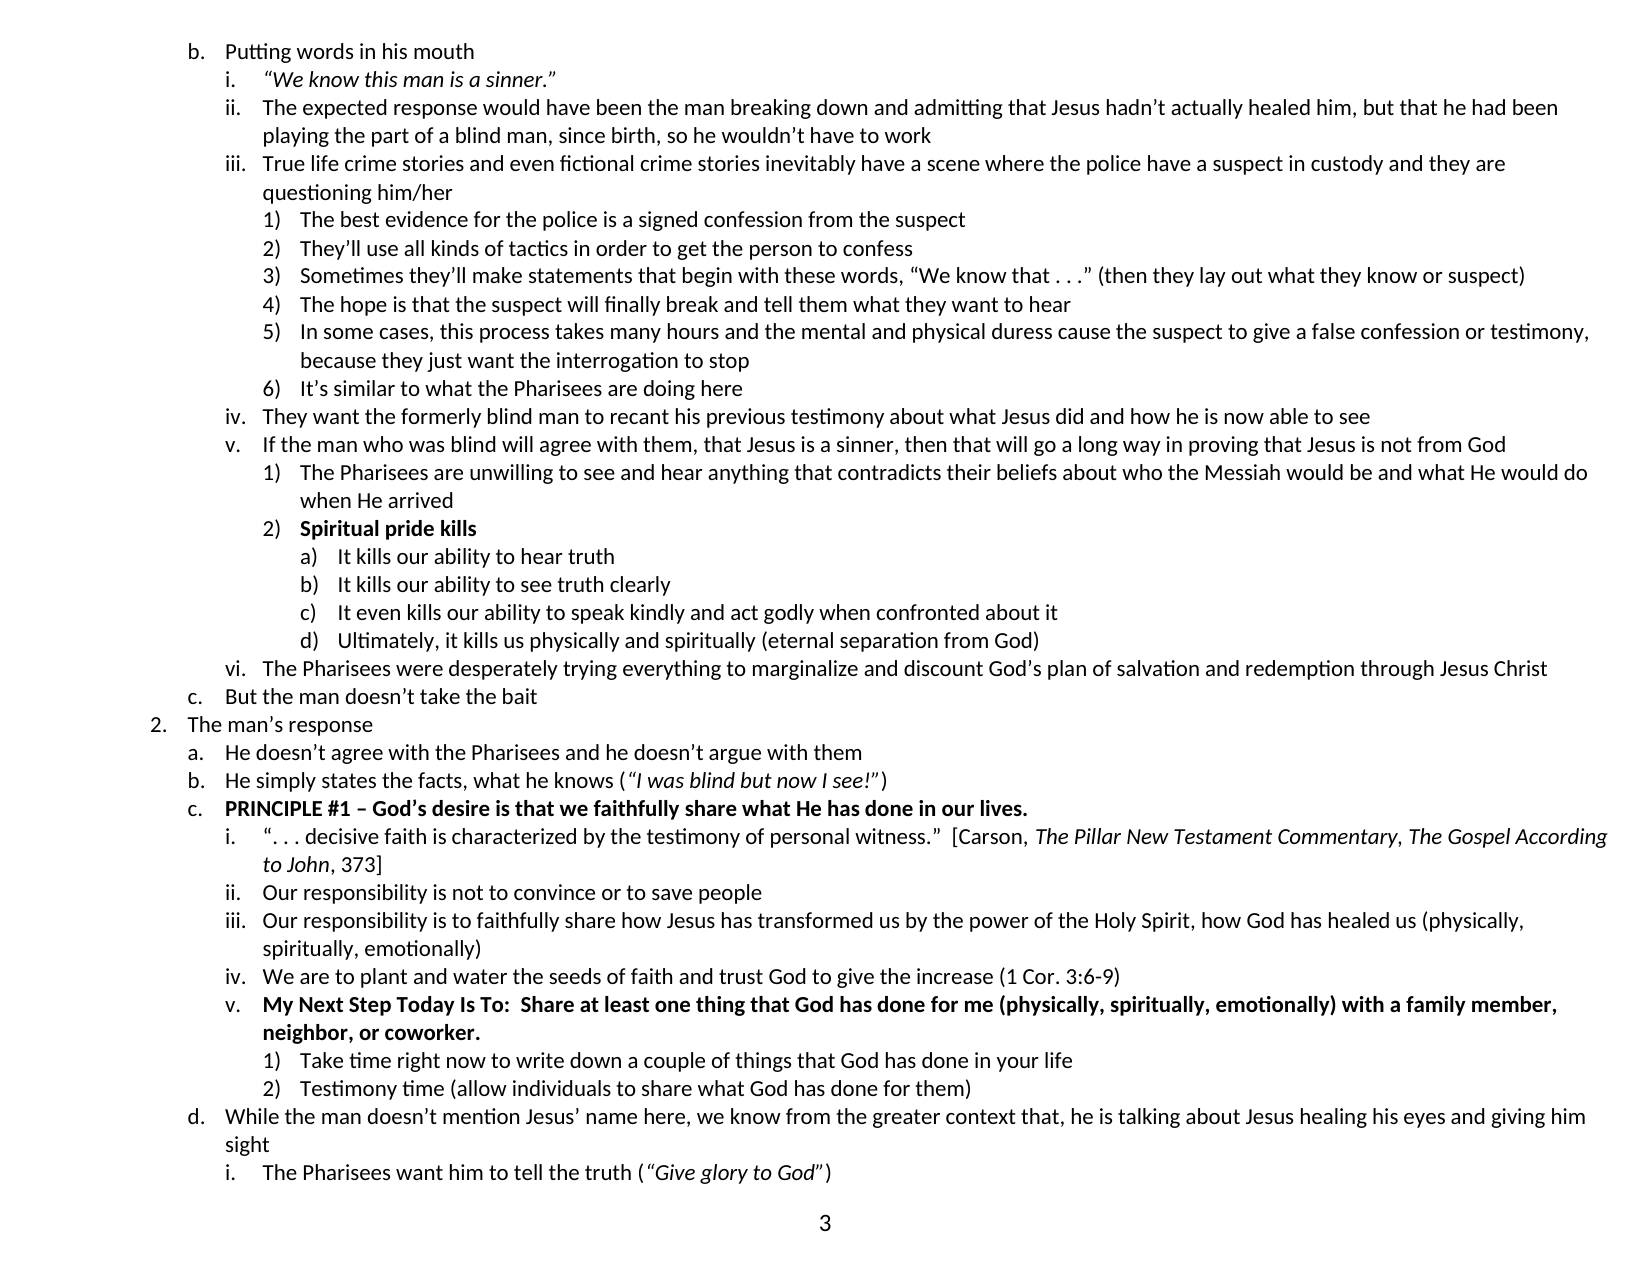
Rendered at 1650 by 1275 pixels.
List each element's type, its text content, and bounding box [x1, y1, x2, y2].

list Sometimes they’ll make statements that begin with these words, “We know that . . .” (then they lay out what they know or suspect) [262, 262, 1612, 290]
list Our responsibility is not to convince or to save people [225, 878, 1612, 906]
list My Next Step Today Is To: Share at least one thing that God has done for me (physically, spiritually, emotionally) with a family member, neighbor, or coworker. [225, 990, 1612, 1046]
list The Pharisees are unwilling to see and hear anything that contradicts their beliefs about who the Messiah would be and what He would do when He arrived [262, 458, 1612, 514]
list The best evidence for the police is a signed confession from the suspect [262, 206, 1612, 234]
list Our responsibility is to faithfully share how Jesus has transformed us by the power of the Holy Spirit, how God has healed us (physically, spiritually, emotionally) [225, 906, 1612, 962]
list It’s similar to what the Pharisees are doing here [262, 374, 1612, 402]
list It kills our ability to hear truth [300, 542, 1612, 570]
list It even kills our ability to speak kindly and act godly when confronted about it [300, 598, 1612, 626]
list The Pharisees want him to tell the truth (“Give glory to God”) [225, 1158, 1612, 1186]
list Take time right now to write down a couple of things that God has done in your life [262, 1046, 1612, 1074]
list Spiritual pride kills [262, 514, 1612, 542]
list We are to plant and water the seeds of faith and trust God to give the increase (1 Cor. 3:6-9) [225, 962, 1612, 990]
list The hope is that the suspect will finally break and tell them what they want to hear [262, 290, 1612, 318]
list True life crime stories and even fictional crime stories inevitably have a scene where the police have a suspect in custody and they are questioning him/her [225, 149, 1612, 206]
list It kills our ability to see truth clearly [300, 570, 1612, 598]
list He simply states the facts, what he knows (“I was blind but now I see!”) [187, 766, 1612, 794]
list They’ll use all kinds of tactics in order to get the person to confess [262, 234, 1612, 262]
list “We know this man is a sinner.” [225, 66, 1612, 93]
list “. . . decisive faith is characterized by the testimony of personal witness.” [Carson, The Pillar New Testament Commentary, The Gospel According to John, 373] [225, 822, 1612, 878]
list The expected response would have been the man breaking down and admitting that Jesus hadn’t actually healed him, but that he had been playing the part of a blind man, since birth, so he wouldn’t have to work [225, 93, 1612, 149]
list Putting words in his mouth [187, 37, 1612, 66]
list Testimony time (allow individuals to share what God has done for them) [262, 1074, 1612, 1102]
list In some cases, this process takes many hours and the mental and physical duress cause the suspect to give a false confession or testimony, because they just want the interrogation to stop [262, 318, 1612, 374]
list The Pharisees were desperately trying everything to marginalize and discount God’s plan of salvation and redemption through Jesus Christ [225, 654, 1612, 682]
list The man’s response [150, 710, 1612, 738]
list While the man doesn’t mention Jesus’ name here, we know from the greater context that, he is talking about Jesus healing his eyes and giving him sight [187, 1102, 1612, 1158]
list They want the formerly blind man to recant his previous testimony about what Jesus did and how he is now able to see [225, 402, 1612, 430]
list PRINCIPLE #1 – God’s desire is that we faithfully share what He has done in our lives. [187, 794, 1612, 822]
list If the man who was blind will agree with them, that Jesus is a sinner, then that will go a long way in proving that Jesus is not from God [225, 430, 1612, 458]
list But the man doesn’t take the bait [187, 682, 1612, 710]
list He doesn’t agree with the Pharisees and he doesn’t argue with them [187, 738, 1612, 766]
list Ultimately, it kills us physically and spiritually (eternal separation from God) [300, 626, 1612, 654]
